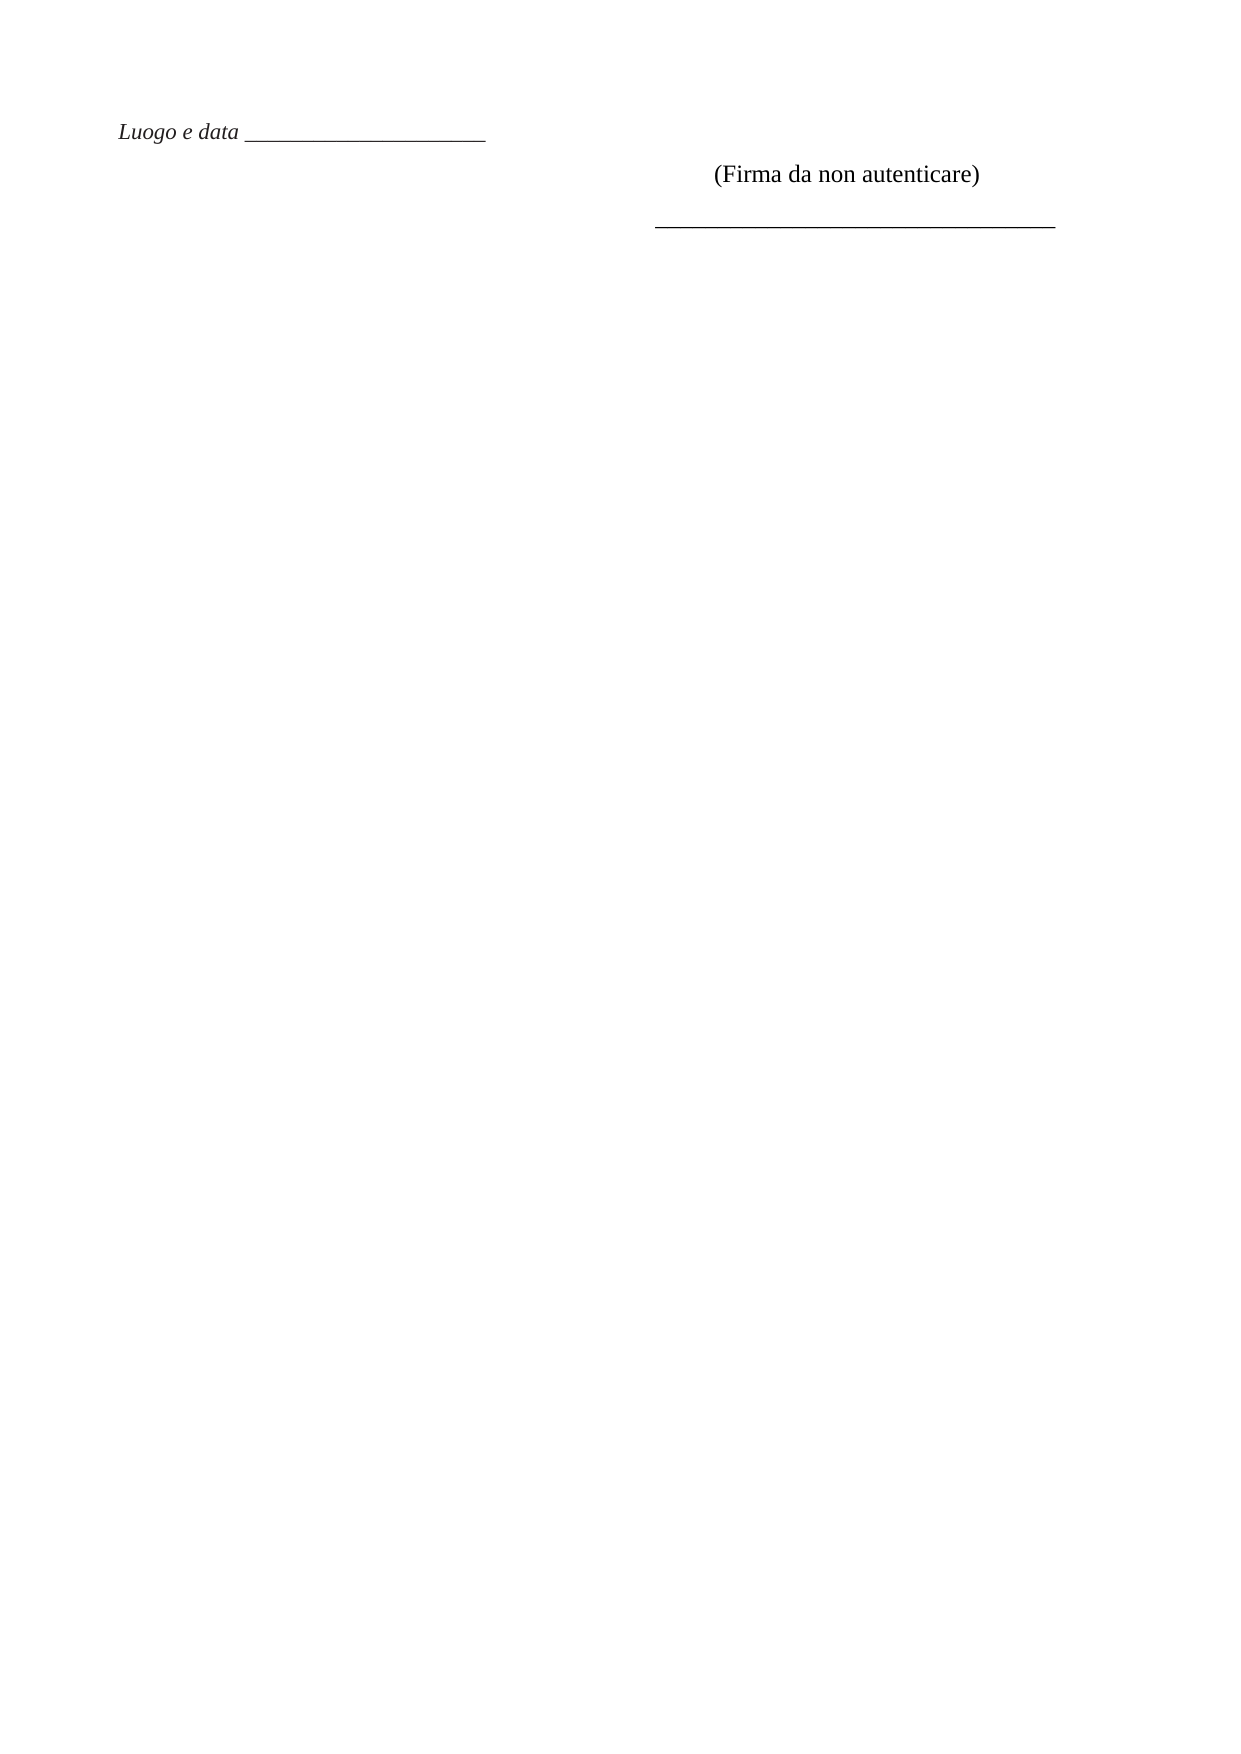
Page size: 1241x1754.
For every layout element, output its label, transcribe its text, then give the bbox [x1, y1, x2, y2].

text (Firma da non autenticare) [118, 159, 1122, 188]
text Luogo e data _____________________ [118, 118, 1122, 144]
text ________________________________ [118, 202, 1122, 231]
